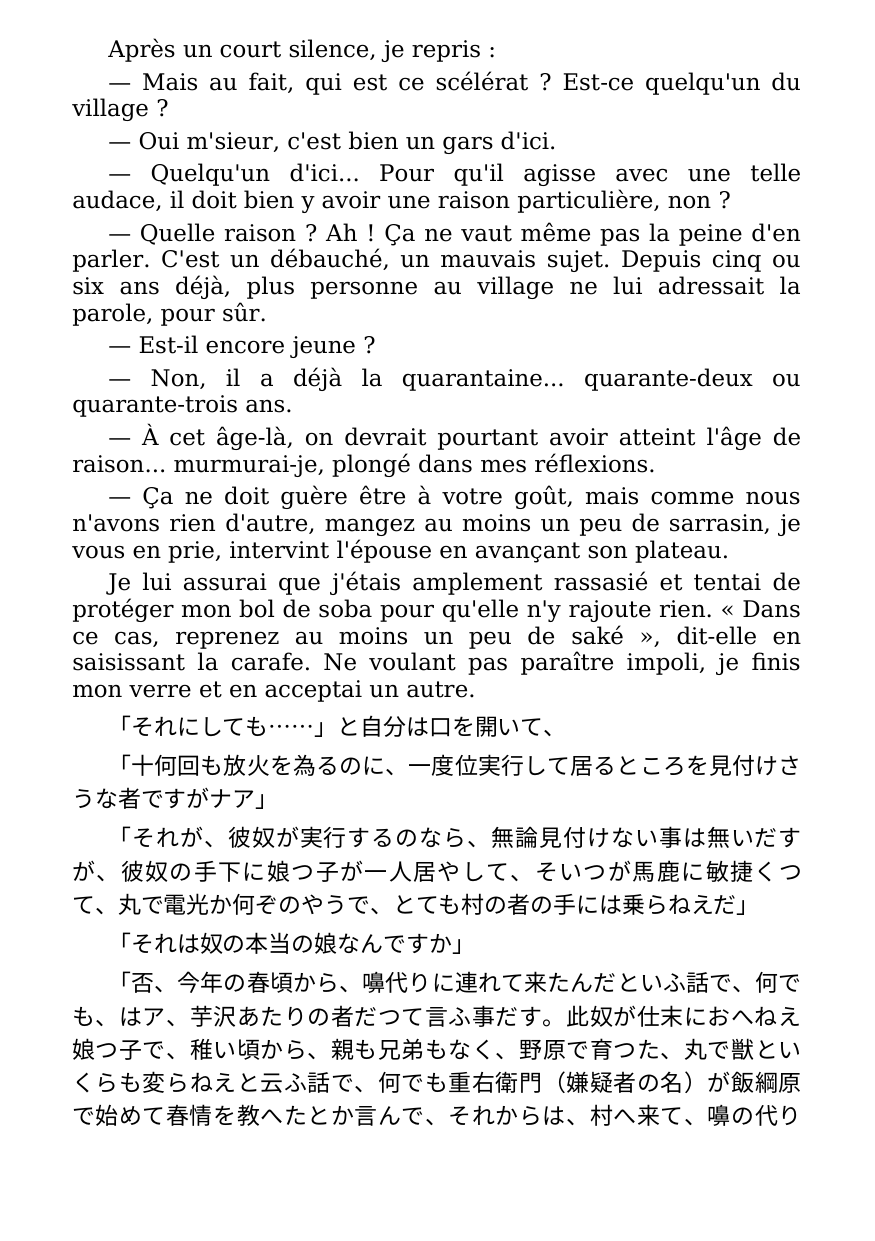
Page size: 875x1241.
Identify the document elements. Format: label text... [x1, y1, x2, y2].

text — Ça ne doit guère être à votre goût, mais comme nous n'avons rien d'autre, mangez au moins un peu de sarrasin, je vous en prie, intervint l'épouse en avançant son plateau. [72, 483, 802, 563]
text — À cet âge-là, on devrait pourtant avoir atteint l'âge de raison... murmurai-je, plongé dans mes réflexions. [72, 424, 802, 478]
text Après un court silence, je repris : [72, 36, 802, 63]
text 「否、今年の春頃から、嚊代りに連れて来たんだといふ話で、何でも、はア、芋沢あたりの者だつて言ふ事だす。此奴が仕末におへねえ娘つ子で、稚い頃から、親も兄弟もなく、野原で育つた、丸で獣といくらも変らねえと云ふ話で、何でも重右衛門（嫌疑者の名）が飯綱原で始めて春情を教へたとか言んで、それからは、村へ来て、嚊の代り [72, 965, 802, 1131]
text 「それは奴の本当の娘なんですか」 [72, 926, 802, 959]
text — Quelle raison ? Ah ! Ça ne vaut même pas la peine d'en parler. C'est un débauché, un mauvais sujet. Depuis cinq ou six ans déjà, plus personne au village ne lui adressait la parole, pour sûr. [72, 220, 802, 326]
text — Non, il a déjà la quarantaine... quarante-deux ou quarante-trois ans. [72, 365, 802, 418]
text — Quelqu'un d'ici... Pour qu'il agisse avec une telle audace, il doit bien y avoir une raison particulière, non ? [72, 161, 802, 214]
text — Mais au fait, qui est ce scélérat ? Est-ce quelqu'un du village ? [72, 69, 802, 122]
text 「それが、彼奴が実行するのなら、無論見付けない事は無いだすが、彼奴の手下に娘つ子が一人居やして、そいつが馬鹿に敏捷くつて、丸で電光か何ぞのやうで、とても村の者の手には乗らねえだ」 [72, 820, 802, 920]
text 「十何回も放火を為るのに、一度位実行して居るところを見付けさうな者ですがナア」 [72, 748, 802, 814]
text — Oui m'sieur, c'est bien un gars d'ici. [72, 128, 802, 154]
text — Est-il encore jeune ? [72, 332, 802, 359]
text 「それにしても……」と自分は口を開いて、 [72, 709, 802, 742]
text Je lui assurai que j'étais amplement rassasié et tentai de protéger mon bol de soba pour qu'elle n'y rajoute rien. « Dans ce cas, reprenez au moins un peu de saké », dit-elle en saisissant la carafe. Ne voulant pas paraître impoli, je finis mon verre et en acceptai un autre. [72, 569, 802, 703]
